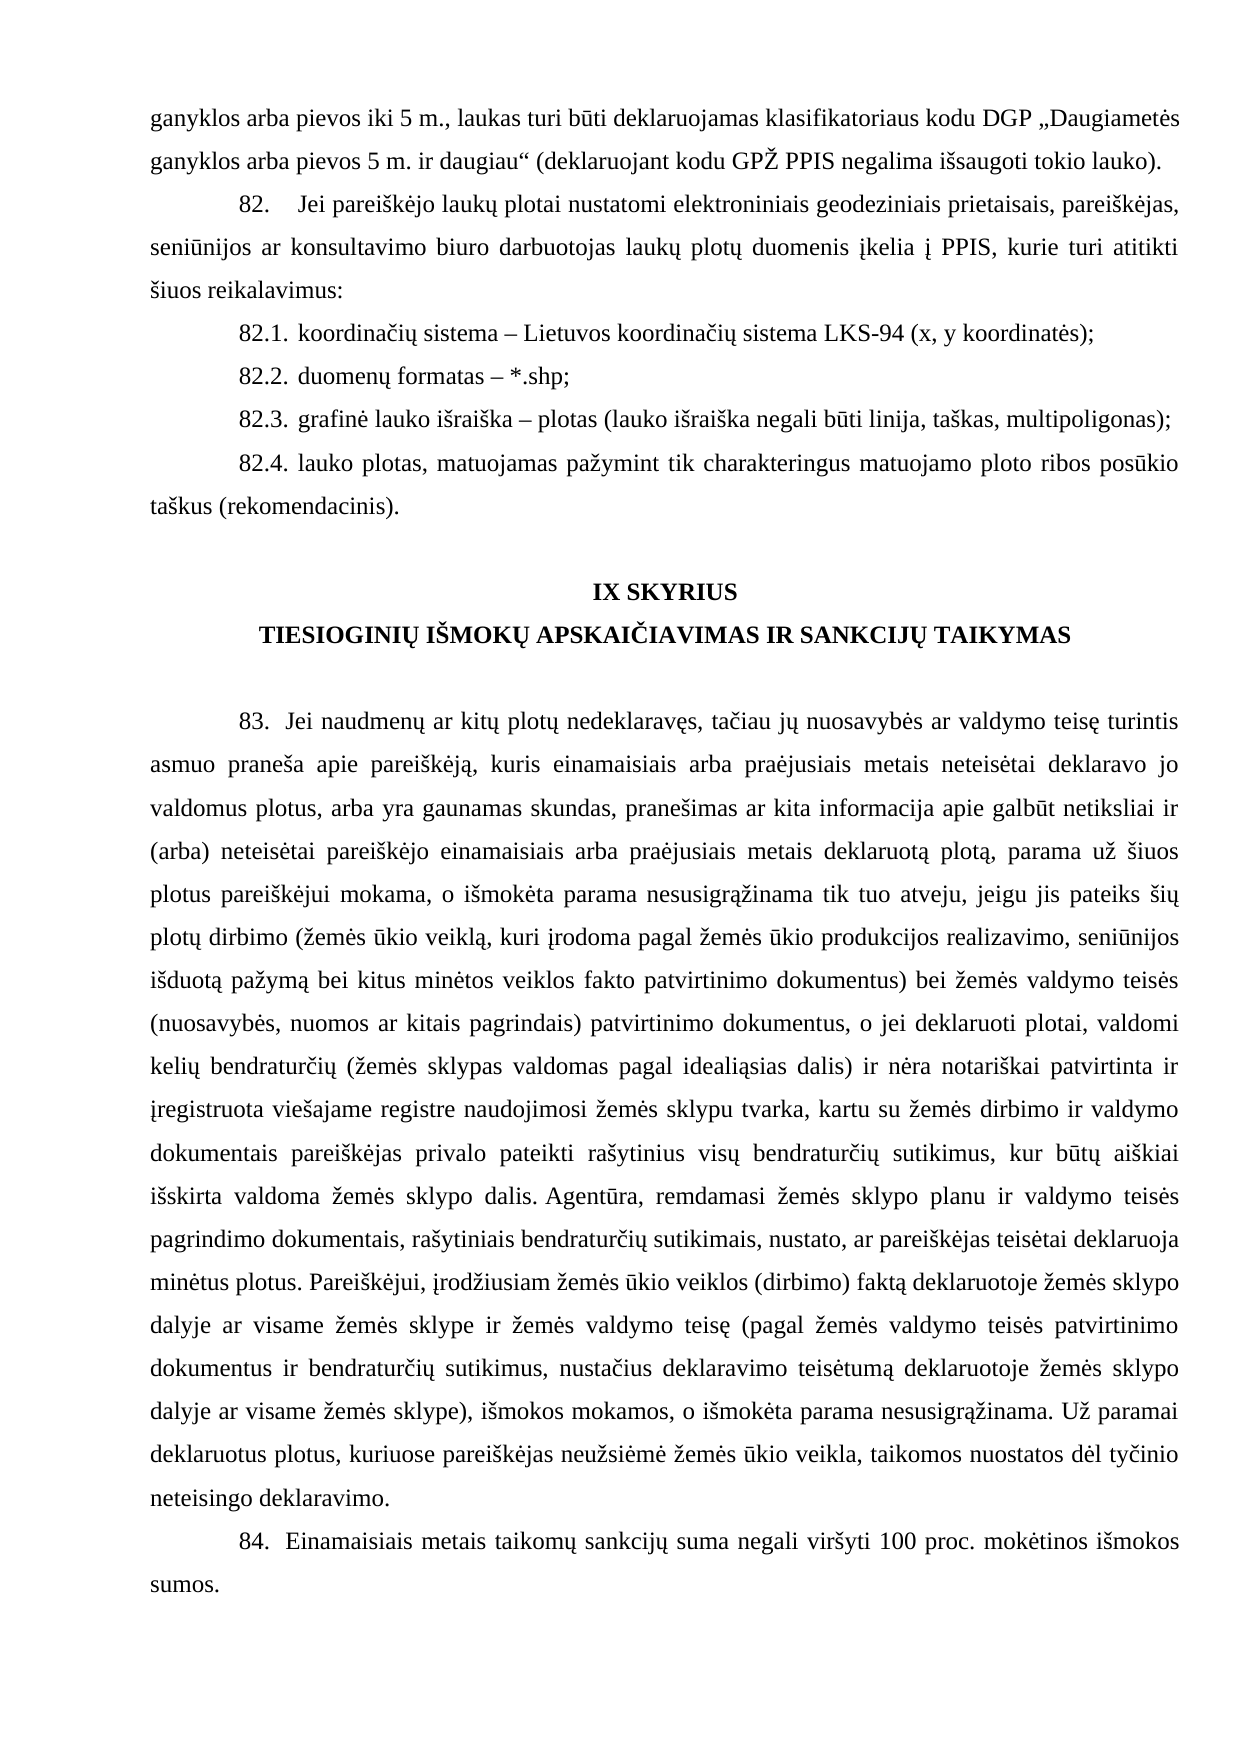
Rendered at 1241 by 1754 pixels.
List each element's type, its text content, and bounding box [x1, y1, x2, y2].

text 82. Jei pareiškėjo laukų plotai nustatomi elektroniniais geodeziniais prietaisais, pareiškėjas, seniūnijos ar konsultavimo biuro darbuotojas laukų plotų duomenis įkelia į PPIS, kurie turi atitikti šiuos reikalavimus: [150, 189, 1180, 304]
text 83. Jei naudmenų ar kitų plotų nedeklaravęs, tačiau jų nuosavybės ar valdymo teisę turintis asmuo praneša apie pareiškėją, kuris einamaisiais arba praėjusiais metais neteisėtai deklaravo jo valdomus plotus, arba yra gaunamas skundas, pranešimas ar kita informacija apie galbūt netiksliai ir (arba) neteisėtai pareiškėjo einamaisiais arba praėjusiais metais deklaruotą plotą, parama už šiuos plotus pareiškėjui mokama, o išmokėta parama nesusigrąžinama tik tuo atveju, jeigu jis pateiks šių plotų dirbimo (žemės ūkio veiklą, kuri įrodoma pagal žemės ūkio produkcijos realizavimo, seniūnijos išduotą pažymą bei kitus minėtos veiklos fakto patvirtinimo dokumentus) bei žemės valdymo teisės (nuosavybės, nuomos ar kitais pagrindais) patvirtinimo dokumentus, o jei deklaruoti plotai, valdomi kelių bendraturčių (žemės sklypas valdomas pagal idealiąsias dalis) ir nėra notariškai patvirtinta ir įregistruota viešajame registre naudojimosi žemės sklypu tvarka, kartu su žemės dirbimo ir valdymo dokumentais pareiškėjas privalo pateikti rašytinius visų bendraturčių sutikimus, kur būtų aiškiai išskirta valdoma žemės sklypo dalis. Agentūra, remdamasi žemės sklypo planu ir valdymo teisės pagrindimo dokumentais, rašytiniais bendraturčių sutikimais, nustato, ar pareiškėjas teisėtai deklaruoja minėtus plotus. Pareiškėjui, įrodžiusiam žemės ūkio veiklos (dirbimo) faktą deklaruotoje žemės sklypo dalyje ar visame žemės sklype ir žemės valdymo teisę (pagal žemės valdymo teisės patvirtinimo dokumentus ir bendraturčių sutikimus, nustačius deklaravimo teisėtumą deklaruotoje žemės sklypo dalyje ar visame žemės sklype), išmokos mokamos, o išmokėta parama nesusigrąžinama. Už paramai deklaruotus plotus, kuriuose pareiškėjas neužsiėmė žemės ūkio veikla, taikomos nuostatos dėl tyčinio neteisingo deklaravimo. [150, 706, 1180, 1511]
text IX SKYRIUS [150, 577, 1180, 606]
text TIESIOGINIŲ IŠMOKŲ APSKAIČIAVIMAS IR SANKCIJŲ TAIKYMAS [150, 620, 1180, 649]
text 82.4. lauko plotas, matuojamas pažymint tik charakteringus matuojamo ploto ribos posūkio taškus (rekomendacinis). [150, 448, 1180, 519]
text 82.2. duomenų formatas – *.shp; [150, 361, 1180, 390]
text 82.3. grafinė lauko išraiška – plotas (lauko išraiška negali būti linija, taškas, multipoligonas); [150, 404, 1180, 433]
text 82.1. koordinačių sistema – Lietuvos koordinačių sistema LKS-94 (x, y koordinatės); [150, 318, 1180, 347]
text ganyklos arba pievos iki 5 m., laukas turi būti deklaruojamas klasifikatoriaus kodu DGP „Daugiametės ganyklos arba pievos 5 m. ir daugiau“ (deklaruojant kodu GPŽ PPIS negalima išsaugoti tokio lauko). [150, 103, 1180, 174]
text 84. Einamaisiais metais taikomų sankcijų suma negali viršyti 100 proc. mokėtinos išmokos sumos. [150, 1526, 1180, 1598]
